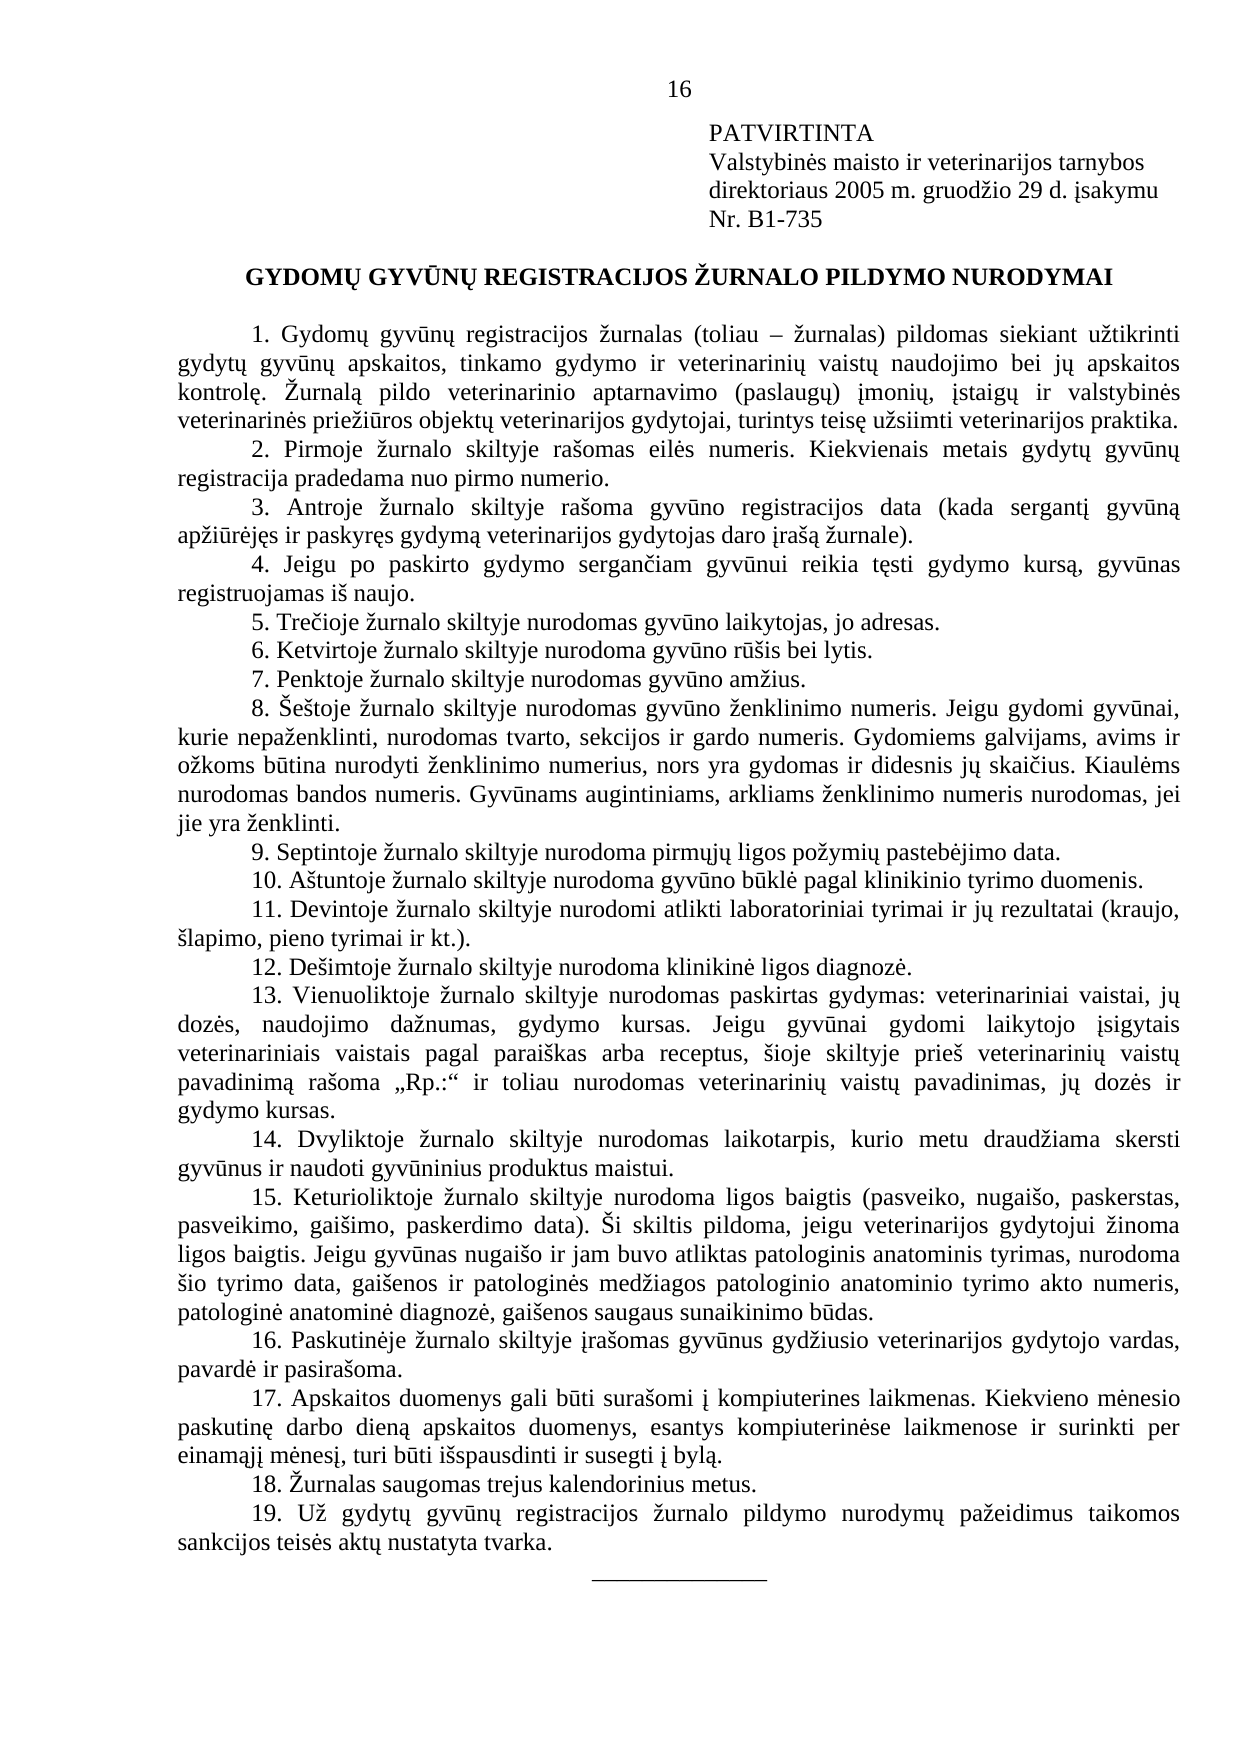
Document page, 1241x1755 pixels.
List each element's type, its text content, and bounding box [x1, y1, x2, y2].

text 14. Dvyliktoje žurnalo skiltyje nurodomas laikotarpis, kurio metu draudžiama skersti gyvūnus ir naudoti gyvūninius produktus maistui. [177, 1124, 1181, 1182]
text Valstybinės maisto ir veterinarijos tarnybos [177, 147, 1181, 176]
text 10. Aštuntoje žurnalo skiltyje nurodoma gyvūno būklė pagal klinikinio tyrimo duomenis. [177, 866, 1181, 894]
text 11. Devintoje žurnalo skiltyje nurodomi atlikti laboratoriniai tyrimai ir jų rezultatai (kraujo, šlapimo, pieno tyrimai ir kt.). [177, 894, 1181, 952]
text direktoriaus 2005 m. gruodžio 29 d. įsakymu [177, 176, 1181, 204]
text 6. Ketvirtoje žurnalo skiltyje nurodoma gyvūno rūšis bei lytis. [177, 636, 1181, 664]
text 17. Apskaitos duomenys gali būti surašomi į kompiuterines laikmenas. Kiekvieno mėnesio paskutinę darbo dieną apskaitos duomenys, esantys kompiuterinėse laikmenose ir surinkti per einamąjį mėnesį, turi būti išspausdinti ir susegti į bylą. [177, 1383, 1181, 1469]
text 1. Gydomų gyvūnų registracijos žurnalas (toliau – žurnalas) pildomas siekiant užtikrinti gydytų gyvūnų apskaitos, tinkamo gydymo ir veterinarinių vaistų naudojimo bei jų apskaitos kontrolę. Žurnalą pildo veterinarinio aptarnavimo (paslaugų) įmonių, įstaigų ir valstybinės veterinarinės priežiūros objektų veterinarijos gydytojai, turintys teisę užsiimti veterinarijos praktika. [177, 319, 1181, 434]
text 8. Šeštoje žurnalo skiltyje nurodomas gyvūno ženklinimo numeris. Jeigu gydomi gyvūnai, kurie nepaženklinti, nurodomas tvarto, sekcijos ir gardo numeris. Gydomiems galvijams, avims ir ožkoms būtina nurodyti ženklinimo numerius, nors yra gydomas ir didesnis jų skaičius. Kiaulėms nurodomas bandos numeris. Gyvūnams augintiniams, arkliams ženklinimo numeris nurodomas, jei jie yra ženklinti. [177, 693, 1181, 837]
text 3. Antroje žurnalo skiltyje rašoma gyvūno registracijos data (kada sergantį gyvūną apžiūrėjęs ir paskyręs gydymą veterinarijos gydytojas daro įrašą žurnale). [177, 492, 1181, 549]
text GYDOMŲ GYVŪNŲ REGISTRACIJOS ŽURNALO PILDYMO NURODYMAI [177, 262, 1181, 291]
text 5. Trečioje žurnalo skiltyje nurodomas gyvūno laikytojas, jo adresas. [177, 607, 1181, 636]
text 18. Žurnalas saugomas trejus kalendorinius metus. [177, 1469, 1181, 1498]
text 9. Septintoje žurnalo skiltyje nurodoma pirmųjų ligos požymių pastebėjimo data. [177, 837, 1181, 866]
text 12. Dešimtoje žurnalo skiltyje nurodoma klinikinė ligos diagnozė. [177, 952, 1181, 981]
text 7. Penktoje žurnalo skiltyje nurodomas gyvūno amžius. [177, 664, 1181, 693]
text Nr. B1-735 [177, 204, 1181, 233]
text PATVIRTINTA [709, 118, 1181, 147]
text 4. Jeigu po paskirto gydymo sergančiam gyvūnui reikia tęsti gydymo kursą, gyvūnas registruojamas iš naujo. [177, 549, 1181, 607]
text 15. Keturioliktoje žurnalo skiltyje nurodoma ligos baigtis (pasveiko, nugaišo, paskerstas, pasveikimo, gaišimo, paskerdimo data). Ši skiltis pildoma, jeigu veterinarijos gydytojui žinoma ligos baigtis. Jeigu gyvūnas nugaišo ir jam buvo atliktas patologinis anatominis tyrimas, nurodoma šio tyrimo data, gaišenos ir patologinės medžiagos patologinio anatominio tyrimo akto numeris, patologinė anatominė diagnozė, gaišenos saugaus sunaikinimo būdas. [177, 1182, 1181, 1326]
text 19. Už gydytų gyvūnų registracijos žurnalo pildymo nurodymų pažeidimus taikomos sankcijos teisės aktų nustatyta tvarka. [177, 1498, 1181, 1556]
text 2. Pirmoje žurnalo skiltyje rašomas eilės numeris. Kiekvienais metais gydytų gyvūnų registracija pradedama nuo pirmo numerio. [177, 434, 1181, 492]
text ______________ [177, 1556, 1181, 1584]
text 16. Paskutinėje žurnalo skiltyje įrašomas gyvūnus gydžiusio veterinarijos gydytojo vardas, pavardė ir pasirašoma. [177, 1326, 1181, 1383]
text 13. Vienuoliktoje žurnalo skiltyje nurodomas paskirtas gydymas: veterinariniai vaistai, jų dozės, naudojimo dažnumas, gydymo kursas. Jeigu gyvūnai gydomi laikytojo įsigytais veterinariniais vaistais pagal paraiškas arba receptus, šioje skiltyje prieš veterinarinių vaistų pavadinimą rašoma „Rp.:“ ir toliau nurodomas veterinarinių vaistų pavadinimas, jų dozės ir gydymo kursas. [177, 981, 1181, 1124]
